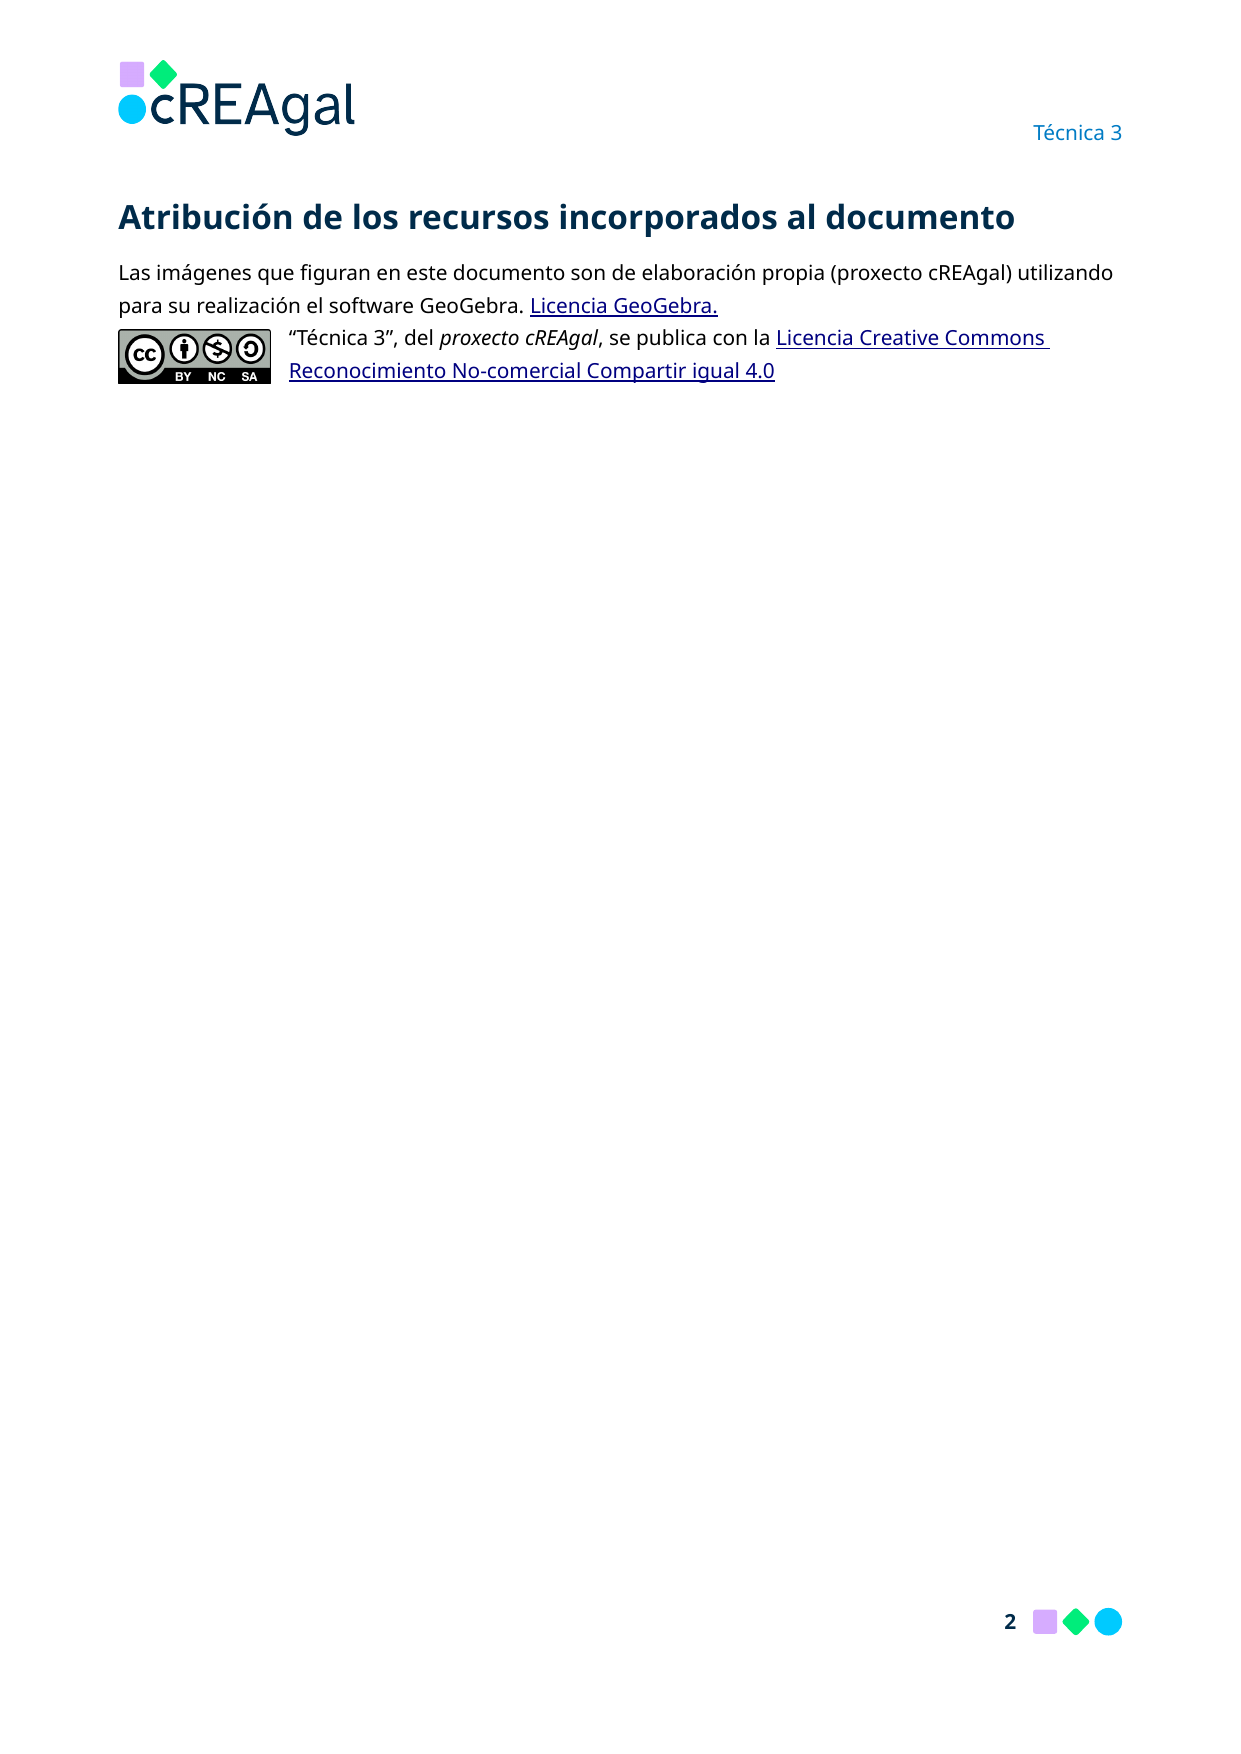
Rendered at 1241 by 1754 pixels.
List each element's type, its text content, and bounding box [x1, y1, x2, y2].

text Las imágenes que figuran en este documento son de elaboración propia (proxecto cREAgal) utilizando para su realización el software GeoGebra. Licencia GeoGebra. [118, 258, 1122, 319]
picture [118, 329, 271, 384]
text “Técnica 3”, del proxecto cREAgal, se publica con la Licencia Creative Commons Reconocimiento No-comercial Compartir igual 4.0 [118, 323, 1122, 384]
subtitle Atribución de los recursos incorporados al documento [118, 194, 1122, 239]
picture [118, 60, 355, 136]
